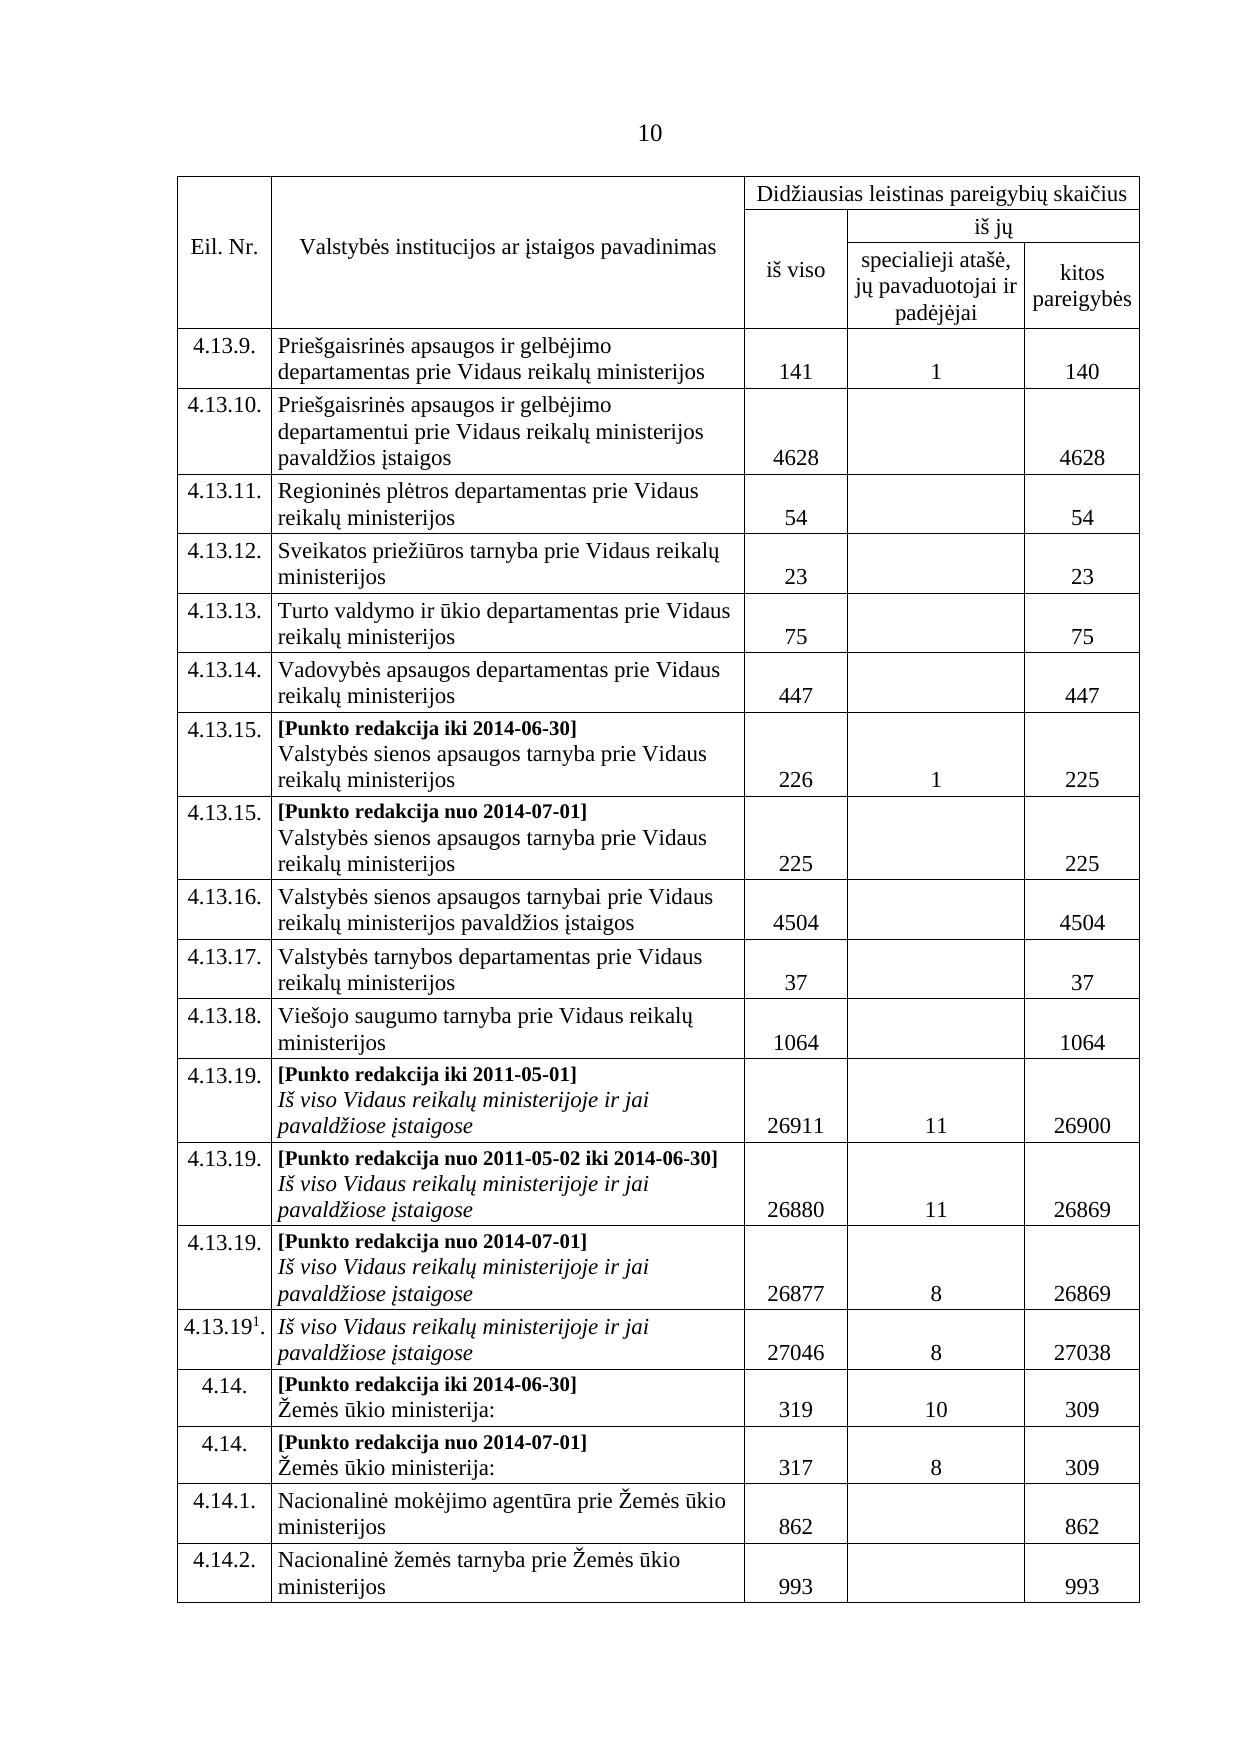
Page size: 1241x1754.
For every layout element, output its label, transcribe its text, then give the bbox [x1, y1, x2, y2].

table_cell 1064 [1025, 999, 1139, 1058]
table_cell [848, 940, 1024, 998]
table_cell 54 [1025, 475, 1139, 533]
table_cell [848, 1484, 1024, 1543]
table_cell 4.13.19. [178, 1226, 271, 1309]
table_cell 225 [745, 797, 847, 879]
table_cell 11 [848, 1059, 1024, 1142]
table_cell 4.13.19. [178, 1143, 271, 1225]
table_cell 862 [745, 1484, 847, 1543]
table_cell 26900 [1025, 1059, 1139, 1142]
table_cell 317 [745, 1427, 847, 1483]
table_cell [848, 1544, 1024, 1602]
table_cell iš viso [745, 210, 847, 328]
table_cell 4.13.15. [178, 797, 271, 879]
table_cell 4.13.19. [178, 1059, 271, 1142]
table_cell Nacionalinė mokėjimo agentūra prie Žemės ūkio ministerijos [272, 1484, 744, 1543]
table_cell [848, 534, 1024, 593]
table_cell 8 [848, 1226, 1024, 1309]
table_cell [Punkto redakcija nuo 2014-07-01] Valstybės sienos apsaugos tarnyba prie Vidaus reikalų ministerijos [272, 797, 744, 879]
table_cell 309 [1025, 1427, 1139, 1483]
table_cell 225 [1025, 713, 1139, 796]
table_cell [848, 653, 1024, 712]
table_cell 26869 [1025, 1143, 1139, 1225]
table_cell Turto valdymo ir ūkio departamentas prie Vidaus reikalų ministerijos [272, 594, 744, 652]
table_cell 26911 [745, 1059, 847, 1142]
table_cell 1064 [745, 999, 847, 1058]
table_cell 8 [848, 1310, 1024, 1368]
table_cell 4628 [745, 389, 847, 473]
table_cell 4628 [1025, 389, 1139, 473]
table_cell Priešgaisrinės apsaugos ir gelbėjimo departamentui prie Vidaus reikalų ministerijos pavaldžios įstaigos [272, 389, 744, 473]
table_cell 4.14.1. [178, 1484, 271, 1543]
table_cell 309 [1025, 1370, 1139, 1426]
table_cell 1 [848, 329, 1024, 388]
table_cell [Punkto redakcija nuo 2011-05-02 iki 2014-06-30] Iš viso Vidaus reikalų ministerijoje ir jai pavaldžiose įstaigose [272, 1143, 744, 1225]
table_cell 4.14.2. [178, 1544, 271, 1602]
table_cell 862 [1025, 1484, 1139, 1543]
table_header Didžiausias leistinas pareigybių skaičius [745, 177, 1139, 209]
table_cell 447 [745, 653, 847, 712]
table_cell Iš viso Vidaus reikalų ministerijoje ir jai pavaldžiose įstaigose [272, 1310, 744, 1368]
table_cell [Punkto redakcija iki 2011-05-01] Iš viso Vidaus reikalų ministerijoje ir jai pavaldžiose įstaigose [272, 1059, 744, 1142]
table_cell 27046 [745, 1310, 847, 1368]
table_cell kitos pareigybės [1025, 243, 1139, 328]
table_cell 4.13.11. [178, 475, 271, 533]
table_cell [848, 594, 1024, 652]
table_cell 4.14. [178, 1370, 271, 1426]
table_header Valstybės institucijos ar įstaigos pavadinimas [272, 177, 744, 328]
table_cell 4.13.16. [178, 880, 271, 939]
table_cell 26869 [1025, 1226, 1139, 1309]
table_cell [Punkto redakcija nuo 2014-07-01] Iš viso Vidaus reikalų ministerijoje ir jai pavaldžiose įstaigose [272, 1226, 744, 1309]
table_cell 26877 [745, 1226, 847, 1309]
table_cell Viešojo saugumo tarnyba prie Vidaus reikalų ministerijos [272, 999, 744, 1058]
table_cell 447 [1025, 653, 1139, 712]
table_cell 4.14. [178, 1427, 271, 1483]
table_header Eil. Nr. [178, 177, 271, 328]
table_cell Priešgaisrinės apsaugos ir gelbėjimo departamentas prie Vidaus reikalų ministerijos [272, 329, 744, 388]
table_cell 23 [1025, 534, 1139, 593]
table_cell 4.13.191. [178, 1310, 271, 1368]
table_cell 4.13.9. [178, 329, 271, 388]
table_cell 4.13.12. [178, 534, 271, 593]
table_cell 225 [1025, 797, 1139, 879]
table_cell 8 [848, 1427, 1024, 1483]
table_cell 11 [848, 1143, 1024, 1225]
table_cell 4.13.17. [178, 940, 271, 998]
table_cell Valstybės sienos apsaugos tarnybai prie Vidaus reikalų ministerijos pavaldžios įstaigos [272, 880, 744, 939]
table_cell specialieji atašė, jų pavaduotojai ir padėjėjai [848, 243, 1024, 328]
table_cell 4.13.13. [178, 594, 271, 652]
table_cell 1 [848, 713, 1024, 796]
table_cell [Punkto redakcija iki 2014-06-30] Valstybės sienos apsaugos tarnyba prie Vidaus reikalų ministerijos [272, 713, 744, 796]
table_cell [848, 797, 1024, 879]
table_cell 27038 [1025, 1310, 1139, 1368]
table_cell 75 [1025, 594, 1139, 652]
table_cell Valstybės tarnybos departamentas prie Vidaus reikalų ministerijos [272, 940, 744, 998]
table_cell 140 [1025, 329, 1139, 388]
table_cell 4.13.18. [178, 999, 271, 1058]
table_cell [848, 880, 1024, 939]
table_cell [Punkto redakcija iki 2014-06-30] Žemės ūkio ministerija: [272, 1370, 744, 1426]
table_cell 54 [745, 475, 847, 533]
table_cell Vadovybės apsaugos departamentas prie Vidaus reikalų ministerijos [272, 653, 744, 712]
table_cell Sveikatos priežiūros tarnyba prie Vidaus reikalų ministerijos [272, 534, 744, 593]
table_cell Nacionalinė žemės tarnyba prie Žemės ūkio ministerijos [272, 1544, 744, 1602]
table_cell 10 [848, 1370, 1024, 1426]
table_cell 37 [745, 940, 847, 998]
table_cell 993 [745, 1544, 847, 1602]
table_cell Regioninės plėtros departamentas prie Vidaus reikalų ministerijos [272, 475, 744, 533]
table_cell 993 [1025, 1544, 1139, 1602]
table_cell [Punkto redakcija nuo 2014-07-01] Žemės ūkio ministerija: [272, 1427, 744, 1483]
table_cell iš jų [848, 210, 1139, 242]
table_cell 37 [1025, 940, 1139, 998]
table_cell [848, 999, 1024, 1058]
table_cell 4.13.14. [178, 653, 271, 712]
table_cell [848, 389, 1024, 473]
table_cell 75 [745, 594, 847, 652]
table_cell 23 [745, 534, 847, 593]
table_cell 4.13.10. [178, 389, 271, 473]
table_cell 141 [745, 329, 847, 388]
table_cell 4504 [1025, 880, 1139, 939]
table_cell 226 [745, 713, 847, 796]
table_cell 4504 [745, 880, 847, 939]
table_cell [848, 475, 1024, 533]
table_cell 26880 [745, 1143, 847, 1225]
table_cell 4.13.15. [178, 713, 271, 796]
table_cell 319 [745, 1370, 847, 1426]
